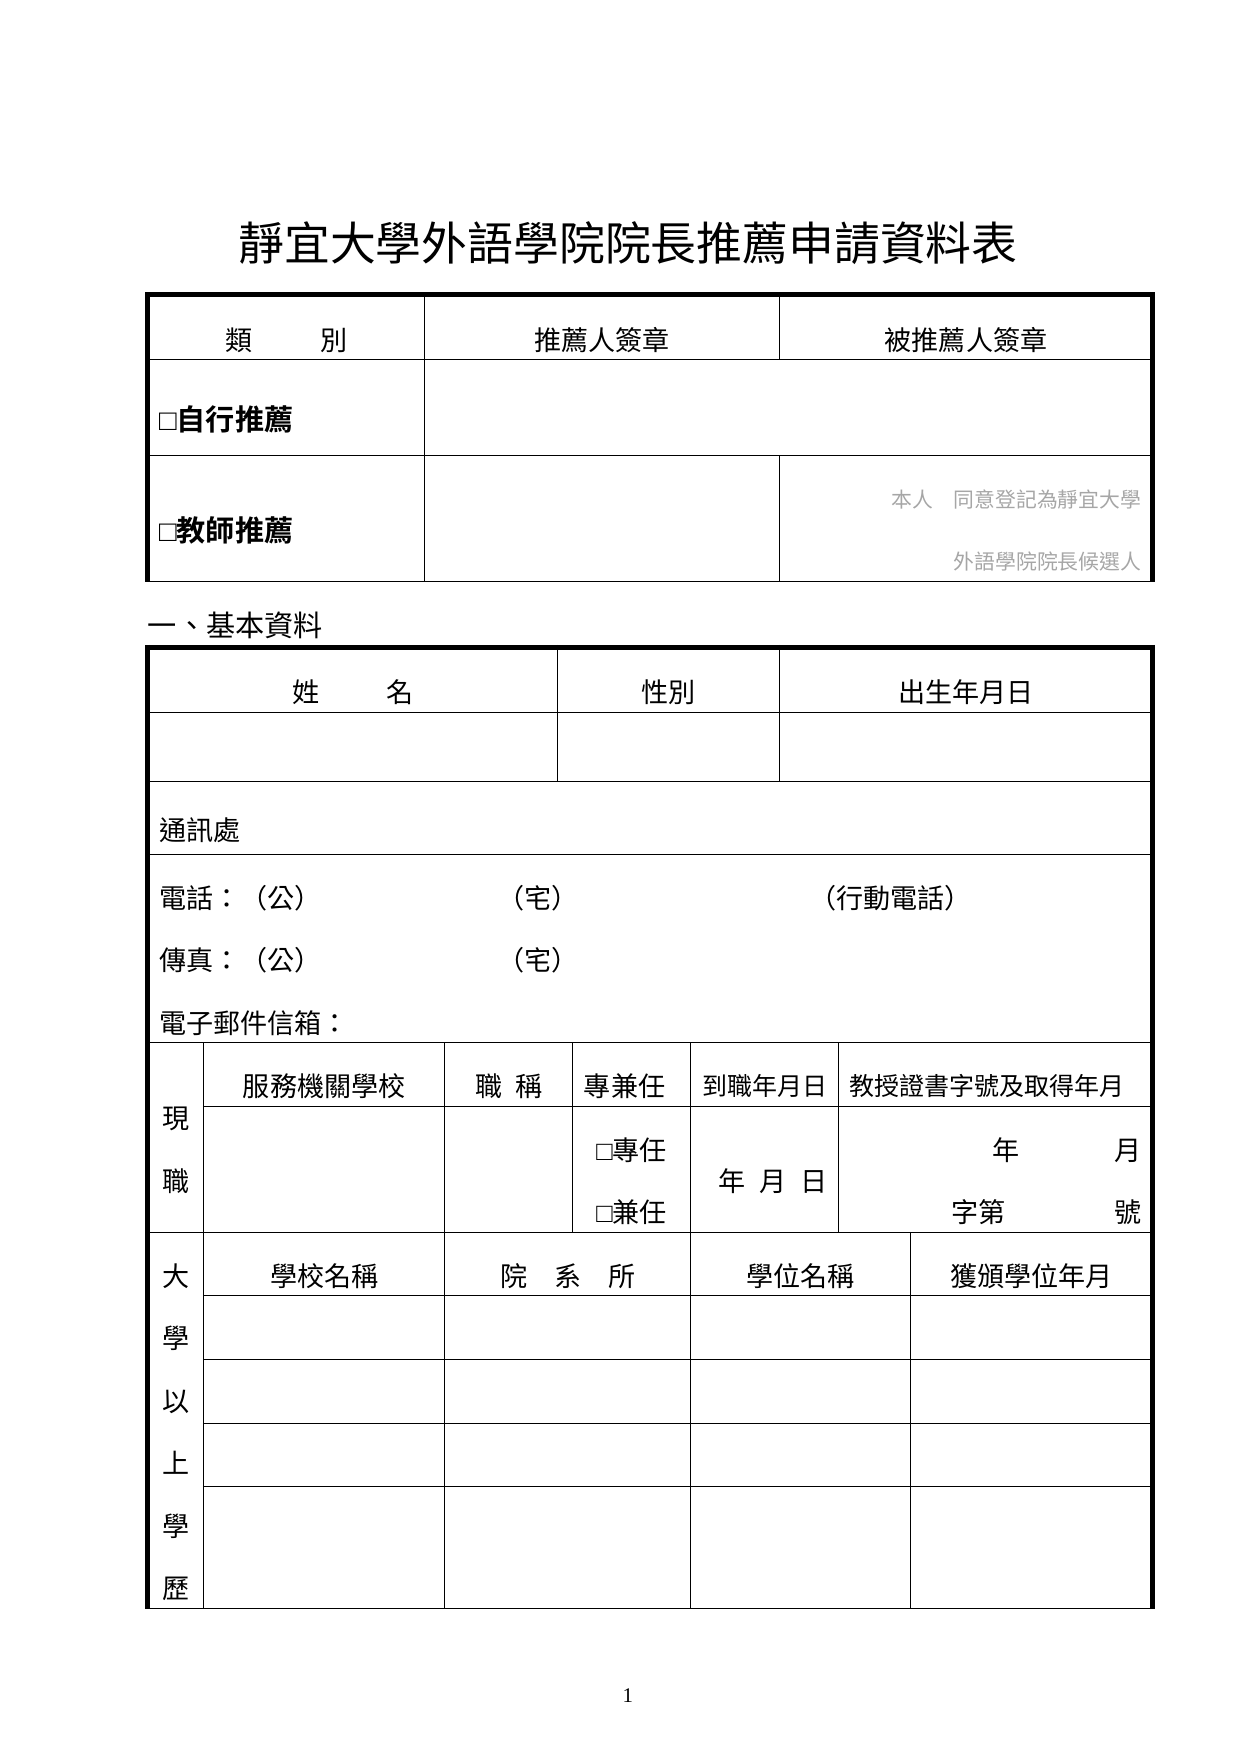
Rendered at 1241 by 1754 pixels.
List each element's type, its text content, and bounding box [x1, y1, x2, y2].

table_header 性別 [558, 650, 779, 712]
table_cell □自行推薦 [150, 360, 424, 455]
table_cell 年 月 日 [691, 1107, 838, 1232]
table_header 姓 名 [150, 650, 557, 712]
table_cell 教授證書字號及取得年月 [839, 1043, 1150, 1106]
table_cell [911, 1360, 1150, 1422]
table_cell [691, 1424, 910, 1486]
table_cell 通訊處 [150, 782, 1150, 854]
table_cell 獲頒學位年月 [911, 1233, 1150, 1295]
table_cell [911, 1424, 1150, 1486]
table_cell [445, 1296, 690, 1359]
table_cell 職 稱 [445, 1043, 572, 1106]
table_cell 服務機關學校 [204, 1043, 444, 1106]
table_cell [911, 1296, 1150, 1359]
table_cell [445, 1107, 572, 1232]
table_header 被推薦人簽章 [780, 297, 1150, 359]
table_cell 到職年月日 [691, 1043, 838, 1106]
table_cell □專任 □兼任 [573, 1107, 690, 1232]
table_cell [780, 713, 1150, 781]
table_cell [150, 713, 557, 781]
table_header 類 別 [150, 297, 424, 359]
table_cell 大學以上學歷 [150, 1233, 203, 1608]
table_cell 年 月 字第 號 [839, 1107, 1150, 1232]
table_header 出生年月日 [780, 650, 1150, 712]
table_cell [445, 1424, 690, 1486]
table_cell [204, 1107, 444, 1232]
table_cell [691, 1360, 910, 1422]
table_cell [425, 456, 779, 581]
table_cell 電話：（公） （宅） （行動電話） 傳真：（公） （宅） 電子郵件信箱： [150, 855, 1150, 1042]
text 靜宜大學外語學院院長推薦申請資料表 [148, 167, 1107, 292]
table_cell 學位名稱 [691, 1233, 910, 1295]
table_cell □教師推薦 [150, 456, 424, 581]
table_cell [558, 713, 779, 781]
table_cell [445, 1360, 690, 1422]
table_cell 專兼任 [573, 1043, 690, 1106]
table_cell [204, 1487, 444, 1608]
table_cell [204, 1296, 444, 1359]
table_cell [691, 1487, 910, 1608]
text 一、基本資料 [148, 582, 1158, 645]
table_header 推薦人簽章 [425, 297, 779, 359]
table_cell [204, 1424, 444, 1486]
table_cell 院 系 所 [445, 1233, 690, 1295]
table_cell [445, 1487, 690, 1608]
table_cell 現 職 [150, 1043, 203, 1232]
table_cell [204, 1360, 444, 1422]
table_cell 學校名稱 [204, 1233, 444, 1295]
table_cell [691, 1296, 910, 1359]
table_cell [425, 360, 1150, 455]
table_cell [911, 1487, 1150, 1608]
table_cell 本人 同意登記為靜宜大學 外語學院院長候選人 [780, 456, 1150, 581]
